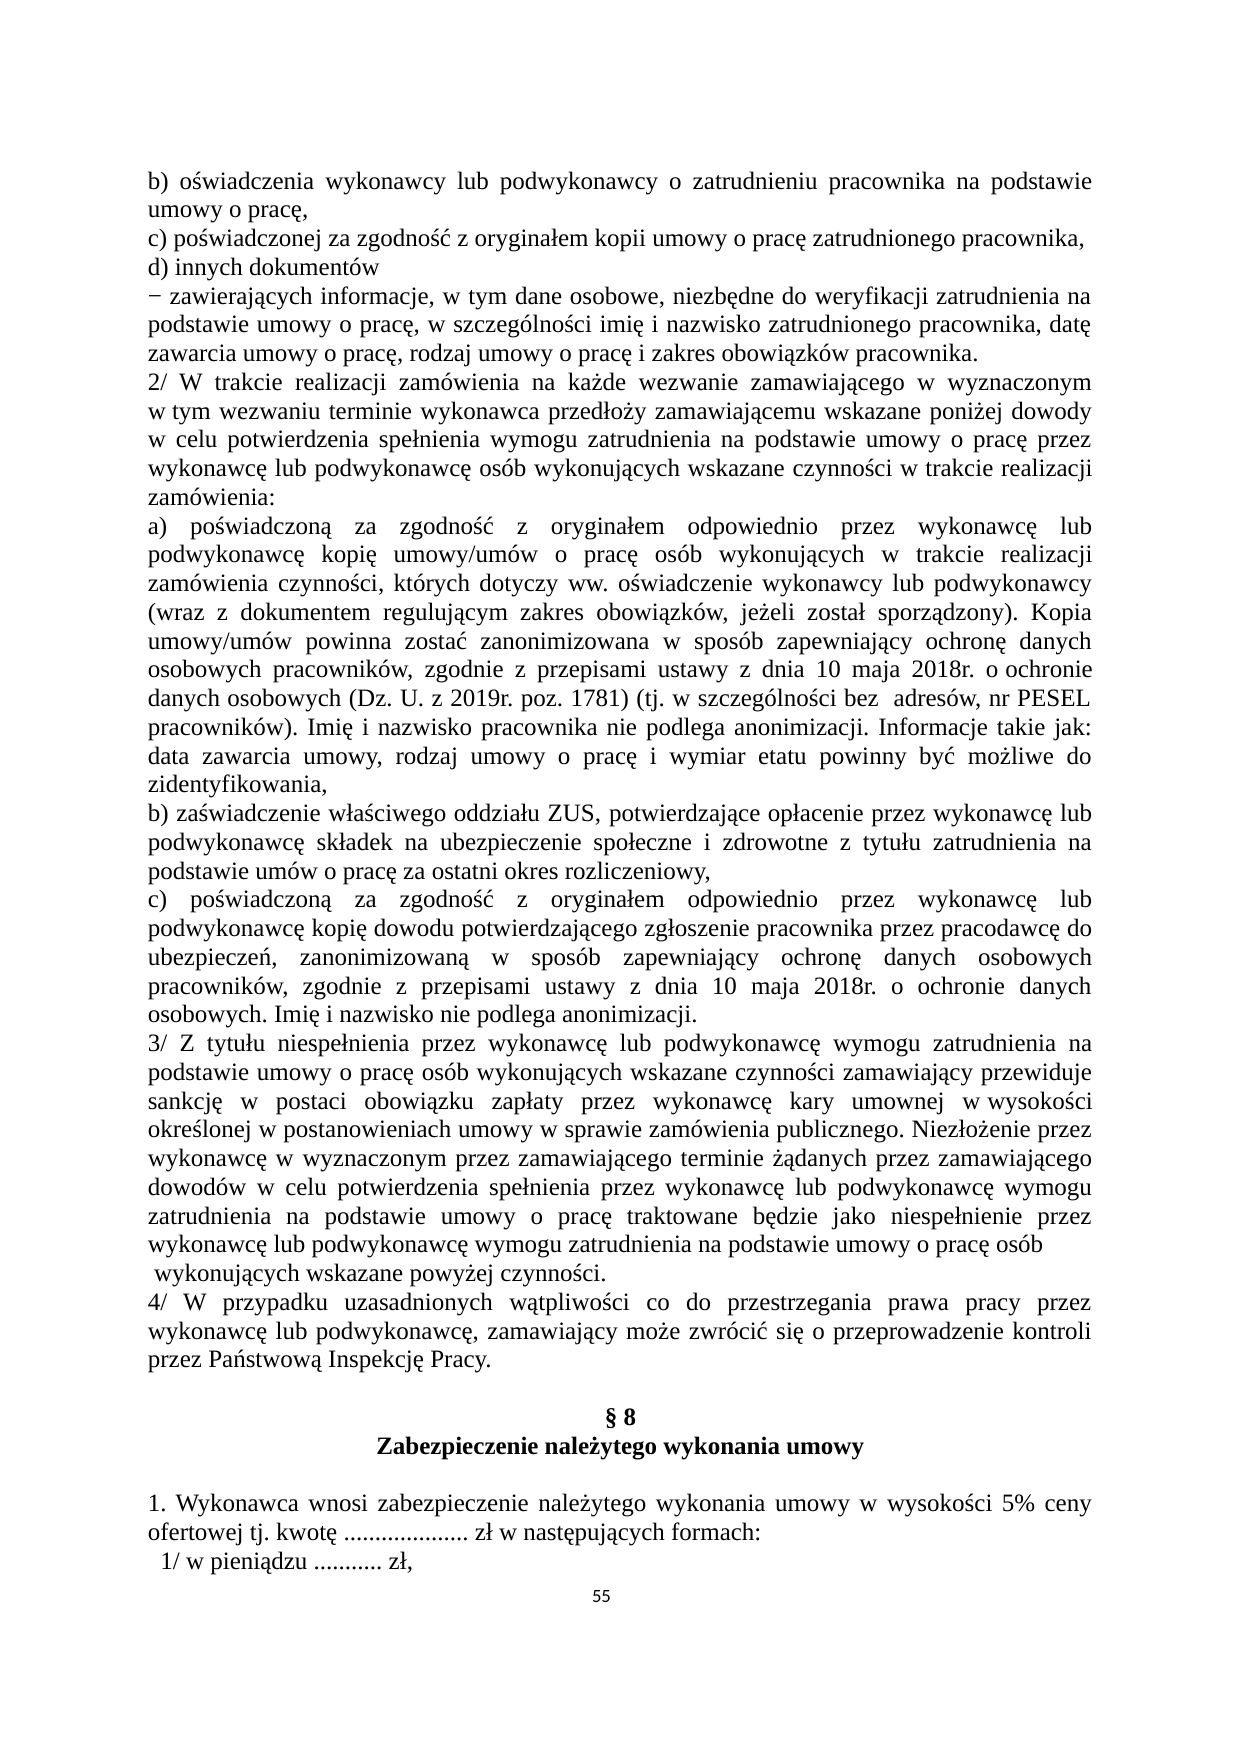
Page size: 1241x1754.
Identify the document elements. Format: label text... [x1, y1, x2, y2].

text d) innych dokumentów [148, 252, 1093, 281]
text Zabezpieczenie należytego wykonania umowy [148, 1431, 1093, 1459]
text 2/ W trakcie realizacji zamówienia na każde wezwanie zamawiającego w wyznaczonym w tym wezwaniu terminie wykonawca przedłoży zamawiającemu wskazane poniżej dowody w celu potwierdzenia spełnienia wymogu zatrudnienia na podstawie umowy o pracę przez wykonawcę lub podwykonawcę osób wykonujących wskazane czynności w trakcie realizacji zamówienia: [148, 367, 1093, 511]
text 4/ W przypadku uzasadnionych wątpliwości co do przestrzegania prawa pracy przez wykonawcę lub podwykonawcę, zamawiający może zwrócić się o przeprowadzenie kontroli przez Państwową Inspekcję Pracy. [148, 1287, 1093, 1373]
text 1. Wykonawca wnosi zabezpieczenie należytego wykonania umowy w wysokości 5% ceny ofertowej tj. kwotę .................... zł w następujących formach: [148, 1488, 1093, 1546]
text 3/ Z tytułu niespełnienia przez wykonawcę lub podwykonawcę wymogu zatrudnienia na podstawie umowy o pracę osób wykonujących wskazane czynności zamawiający przewiduje sankcję w postaci obowiązku zapłaty przez wykonawcę kary umownej w wysokości określonej w postanowieniach umowy w sprawie zamówienia publicznego. Niezłożenie przez wykonawcę w wyznaczonym przez zamawiającego terminie żądanych przez zamawiającego dowodów w celu potwierdzenia spełnienia przez wykonawcę lub podwykonawcę wymogu zatrudnienia na podstawie umowy o pracę traktowane będzie jako niespełnienie przez wykonawcę lub podwykonawcę wymogu zatrudnienia na podstawie umowy o pracę osób [148, 1028, 1093, 1258]
text c) poświadczonej za zgodność z oryginałem kopii umowy o pracę zatrudnionego pracownika, [148, 223, 1093, 252]
text a) poświadczoną za zgodność z oryginałem odpowiednio przez wykonawcę lub podwykonawcę kopię umowy/umów o pracę osób wykonujących w trakcie realizacji zamówienia czynności, których dotyczy ww. oświadczenie wykonawcy lub podwykonawcy (wraz z dokumentem regulującym zakres obowiązków, jeżeli został sporządzony). Kopia umowy/umów powinna zostać zanonimizowana w sposób zapewniający ochronę danych osobowych pracowników, zgodnie z przepisami ustawy z dnia 10 maja 2018r. o ochronie danych osobowych (Dz. U. z 2019r. poz. 1781) (tj. w szczególności bez adresów, nr PESEL pracowników). Imię i nazwisko pracownika nie podlega anonimizacji. Informacje takie jak: data zawarcia umowy, rodzaj umowy o pracę i wymiar etatu powinny być możliwe do zidentyfikowania, [148, 511, 1093, 798]
text 1/ w pieniądzu ........... zł, [148, 1546, 1093, 1574]
text c) poświadczoną za zgodność z oryginałem odpowiednio przez wykonawcę lub podwykonawcę kopię dowodu potwierdzającego zgłoszenie pracownika przez pracodawcę do ubezpieczeń, zanonimizowaną w sposób zapewniający ochronę danych osobowych pracowników, zgodnie z przepisami ustawy z dnia 10 maja 2018r. o ochronie danych osobowych. Imię i nazwisko nie podlega anonimizacji. [148, 884, 1093, 1028]
text § 8 [148, 1402, 1093, 1431]
text b) zaświadczenie właściwego oddziału ZUS, potwierdzające opłacenie przez wykonawcę lub podwykonawcę składek na ubezpieczenie społeczne i zdrowotne z tytułu zatrudnienia na podstawie umów o pracę za ostatni okres rozliczeniowy, [148, 798, 1093, 884]
text − zawierających informacje, w tym dane osobowe, niezbędne do weryfikacji zatrudnienia na podstawie umowy o pracę, w szczególności imię i nazwisko zatrudnionego pracownika, datę zawarcia umowy o pracę, rodzaj umowy o pracę i zakres obowiązków pracownika. [148, 281, 1093, 367]
text b) oświadczenia wykonawcy lub podwykonawcy o zatrudnieniu pracownika na podstawie umowy o pracę, [148, 166, 1093, 223]
text wykonujących wskazane powyżej czynności. [148, 1258, 1093, 1287]
